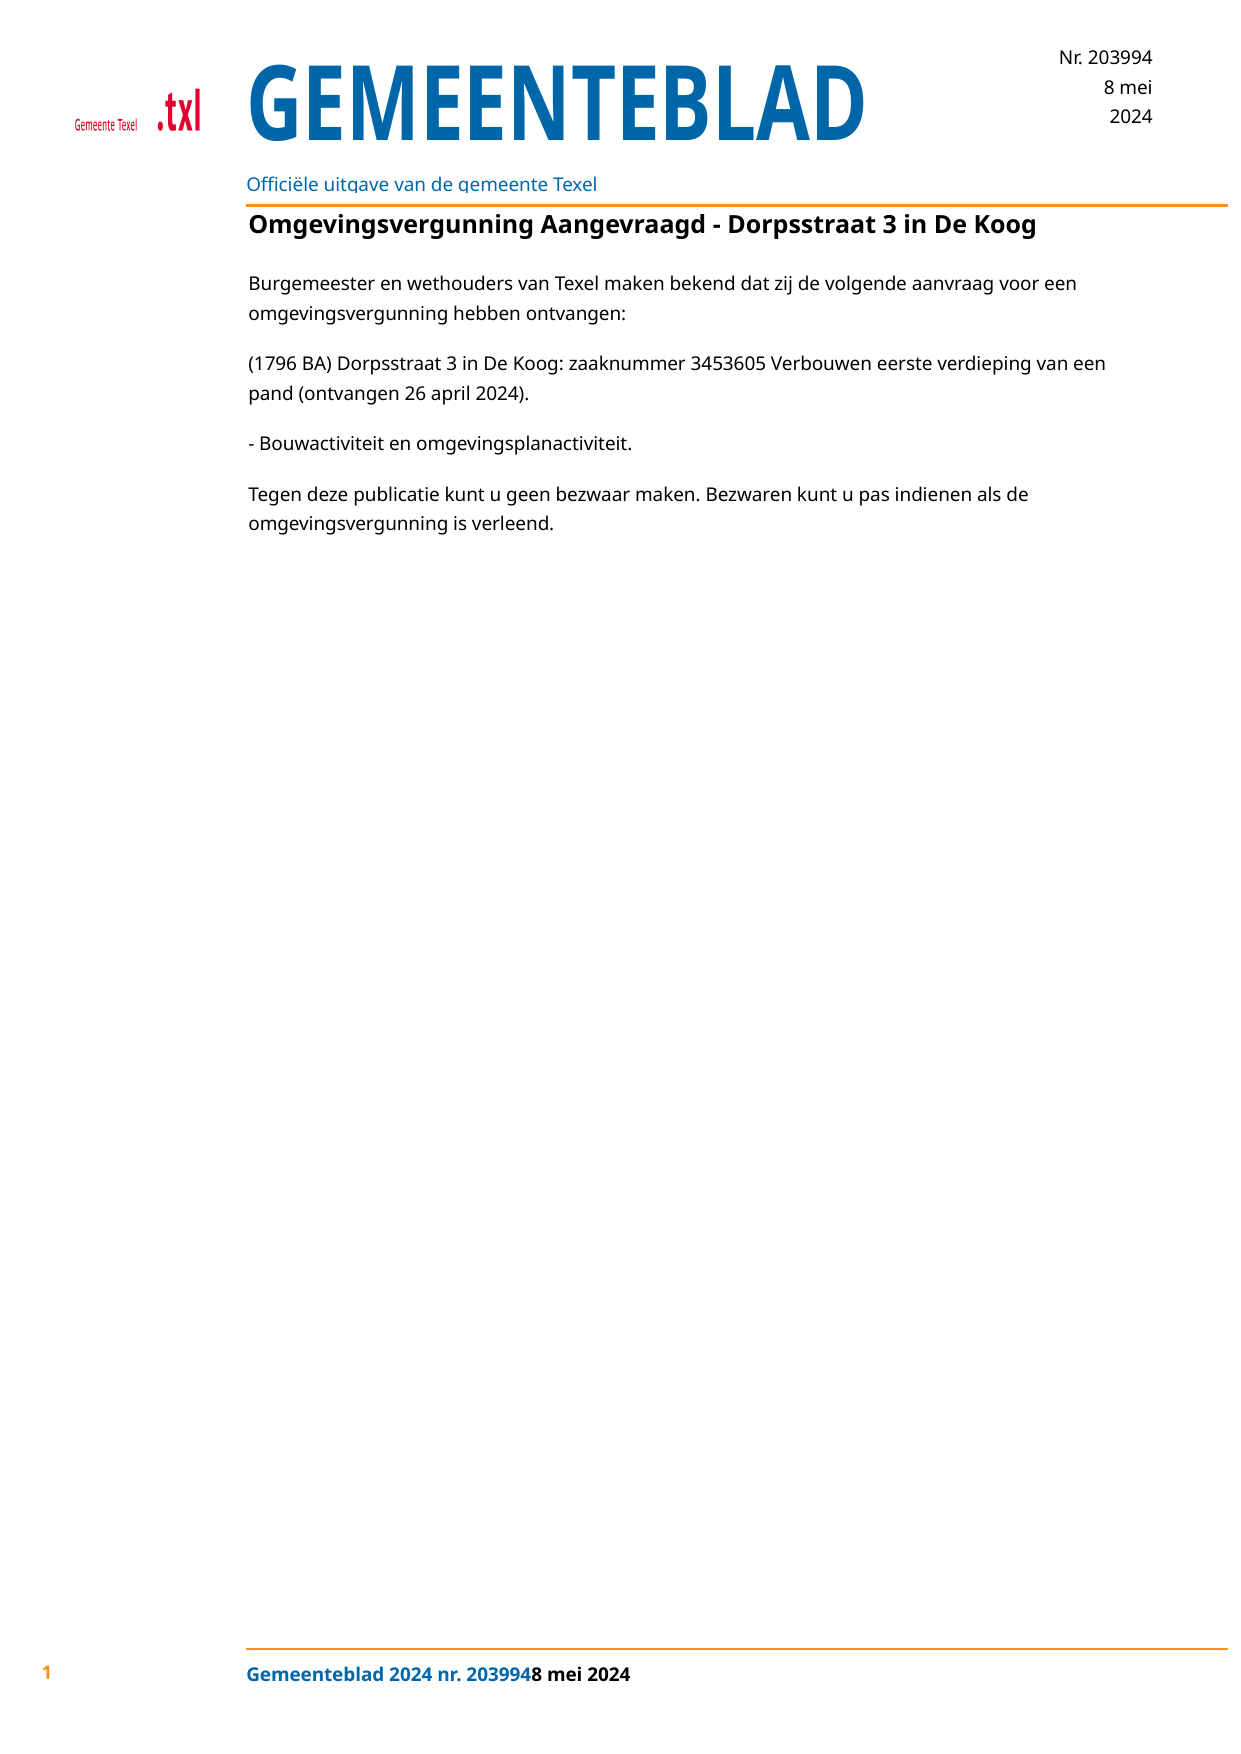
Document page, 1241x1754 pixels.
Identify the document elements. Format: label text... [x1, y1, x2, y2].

text Tegen deze publicatie kunt u geen bezwaar maken. Bezwaren kunt u pas indienen als de omgevingsvergunning is verleend. [248, 481, 1152, 536]
text Burgemeester en wethouders van Texel maken bekend dat zij de volgende aanvraag voor een omgevingsvergunning hebben ontvangen: [248, 270, 1152, 326]
picture [41, 47, 231, 172]
text - Bouwactiviteit en omgevingsplanactiviteit. [248, 430, 1152, 456]
text (1796 BA) Dorpsstraat 3 in De Koog: zaaknummer 3453605 Verbouwen eerste verdieping van een pand (ontvangen 26 april 2024). [248, 350, 1152, 406]
text Omgevingsvergunning Aangevraagd - Dorpsstraat 3 in De Koog [248, 207, 1152, 241]
